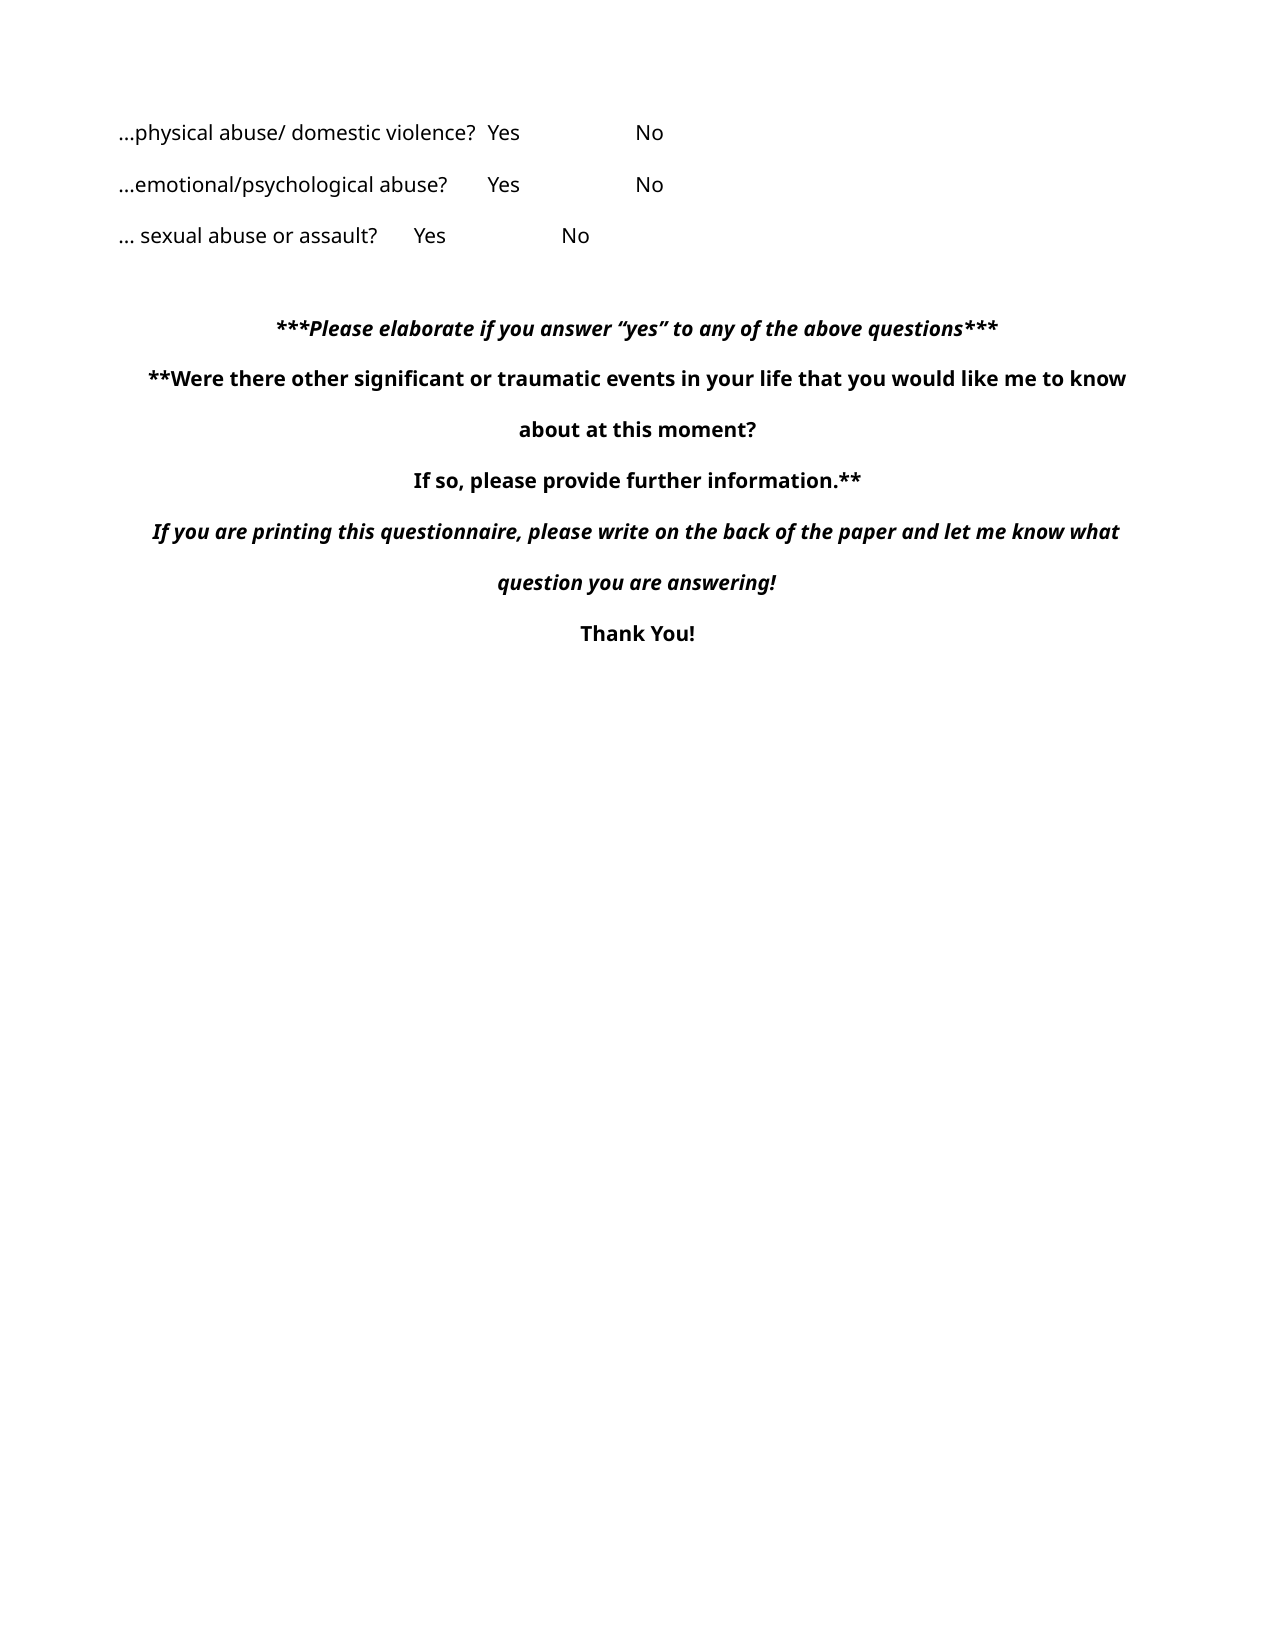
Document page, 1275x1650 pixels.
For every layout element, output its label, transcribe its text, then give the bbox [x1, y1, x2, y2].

text ...physical abuse/ domestic violence? Yes No [118, 118, 1157, 147]
text If so, please provide further information.** [118, 466, 1157, 495]
text ...emotional/psychological abuse? Yes No [118, 169, 1157, 198]
text Thank You! [118, 619, 1157, 647]
text ***Please elaborate if you answer “yes” to any of the above questions*** [118, 314, 1157, 342]
text If you are printing this questionnaire, please write on the back of the paper and let me know what question you are answering! [118, 517, 1157, 596]
text **Were there other significant or traumatic events in your life that you would like me to know about at this moment? [118, 364, 1157, 444]
text ... sexual abuse or assault? Yes No [118, 222, 1157, 250]
